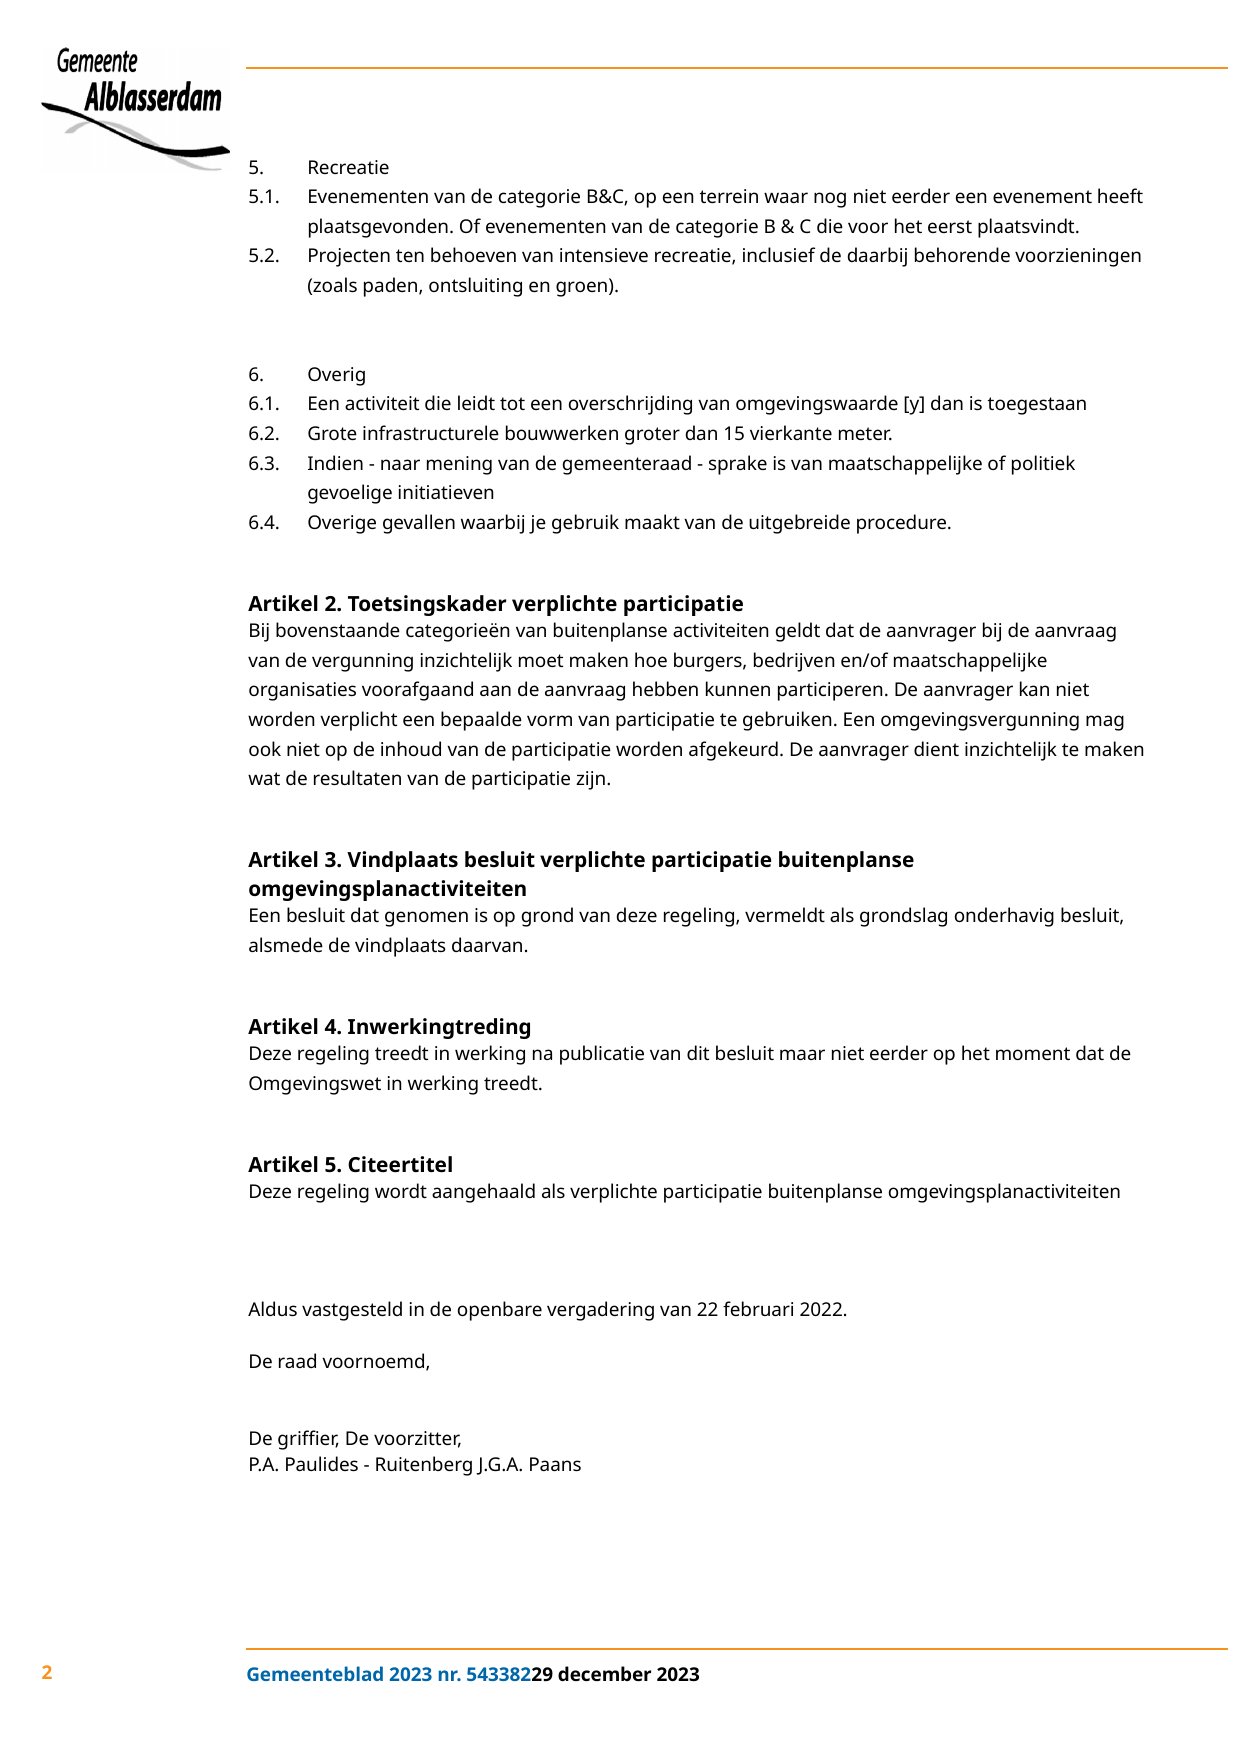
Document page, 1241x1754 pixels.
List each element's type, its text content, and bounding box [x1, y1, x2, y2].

text Deze regeling wordt aangehaald als verplichte participatie buitenplanse omgevingsplanactiviteiten [248, 1178, 1152, 1204]
text Artikel 5. Citeertitel [248, 1150, 1152, 1178]
text Een besluit dat genomen is op grond van deze regeling, vermeldt als grondslag onderhavig besluit, alsmede de vindplaats daarvan. [248, 902, 1152, 957]
text Deze regeling treedt in werking na publicatie van dit besluit maar niet eerder op het moment dat de Omgevingswet in werking treedt. [248, 1040, 1152, 1096]
list Overige gevallen waarbij je gebruik maakt van de uitgebreide procedure. [248, 509, 1152, 535]
list Projecten ten behoeven van intensieve recreatie, inclusief de daarbij behorende voorzieningen (zoals paden, ontsluiting en groen). [248, 243, 1152, 298]
list Indien - naar mening van de gemeenteraad - sprake is van maatschappelijke of politiek gevoelige initiatieven [248, 450, 1152, 505]
text Bij bovenstaande categorieën van buitenplanse activiteiten geldt dat de aanvrager bij de aanvraag van de vergunning inzichtelijk moet maken hoe burgers, bedrijven en/of maatschappelijke organisaties voorafgaand aan de aanvraag hebben kunnen participeren. De aanvrager kan niet worden verplicht een bepaalde vorm van participatie te gebruiken. Een omgevingsvergunning mag ook niet op de inhoud van de participatie worden afgekeurd. De aanvrager dient inzichtelijk te maken wat de resultaten van de participatie zijn. [248, 617, 1152, 791]
list Een activiteit die leidt tot een overschrijding van omgevingswaarde [y] dan is toegestaan [248, 391, 1152, 416]
text Artikel 4. Inwerkingtreding [248, 1012, 1152, 1040]
text De griffier, De voorzitter, [248, 1425, 1152, 1451]
text Artikel 3. Vindplaats besluit verplichte participatie buitenplanse omgevingsplanactiviteiten [248, 845, 1152, 902]
list Overig [248, 361, 1152, 387]
picture [41, 47, 231, 172]
text De raad voornoemd, [248, 1348, 1152, 1374]
text Artikel 2. Toetsingskader verplichte participatie [248, 589, 1152, 617]
text Aldus vastgesteld in de openbare vergadering van 22 februari 2022. [248, 1297, 1152, 1322]
list Recreatie [248, 154, 1152, 180]
list Grote infrastructurele bouwwerken groter dan 15 vierkante meter. [248, 420, 1152, 446]
text P.A. Paulides - Ruitenberg J.G.A. Paans [248, 1451, 1152, 1477]
list Evenementen van de categorie B&C, op een terrein waar nog niet eerder een evenement heeft plaatsgevonden. Of evenementen van de categorie B & C die voor het eerst plaatsvindt. [248, 183, 1152, 239]
